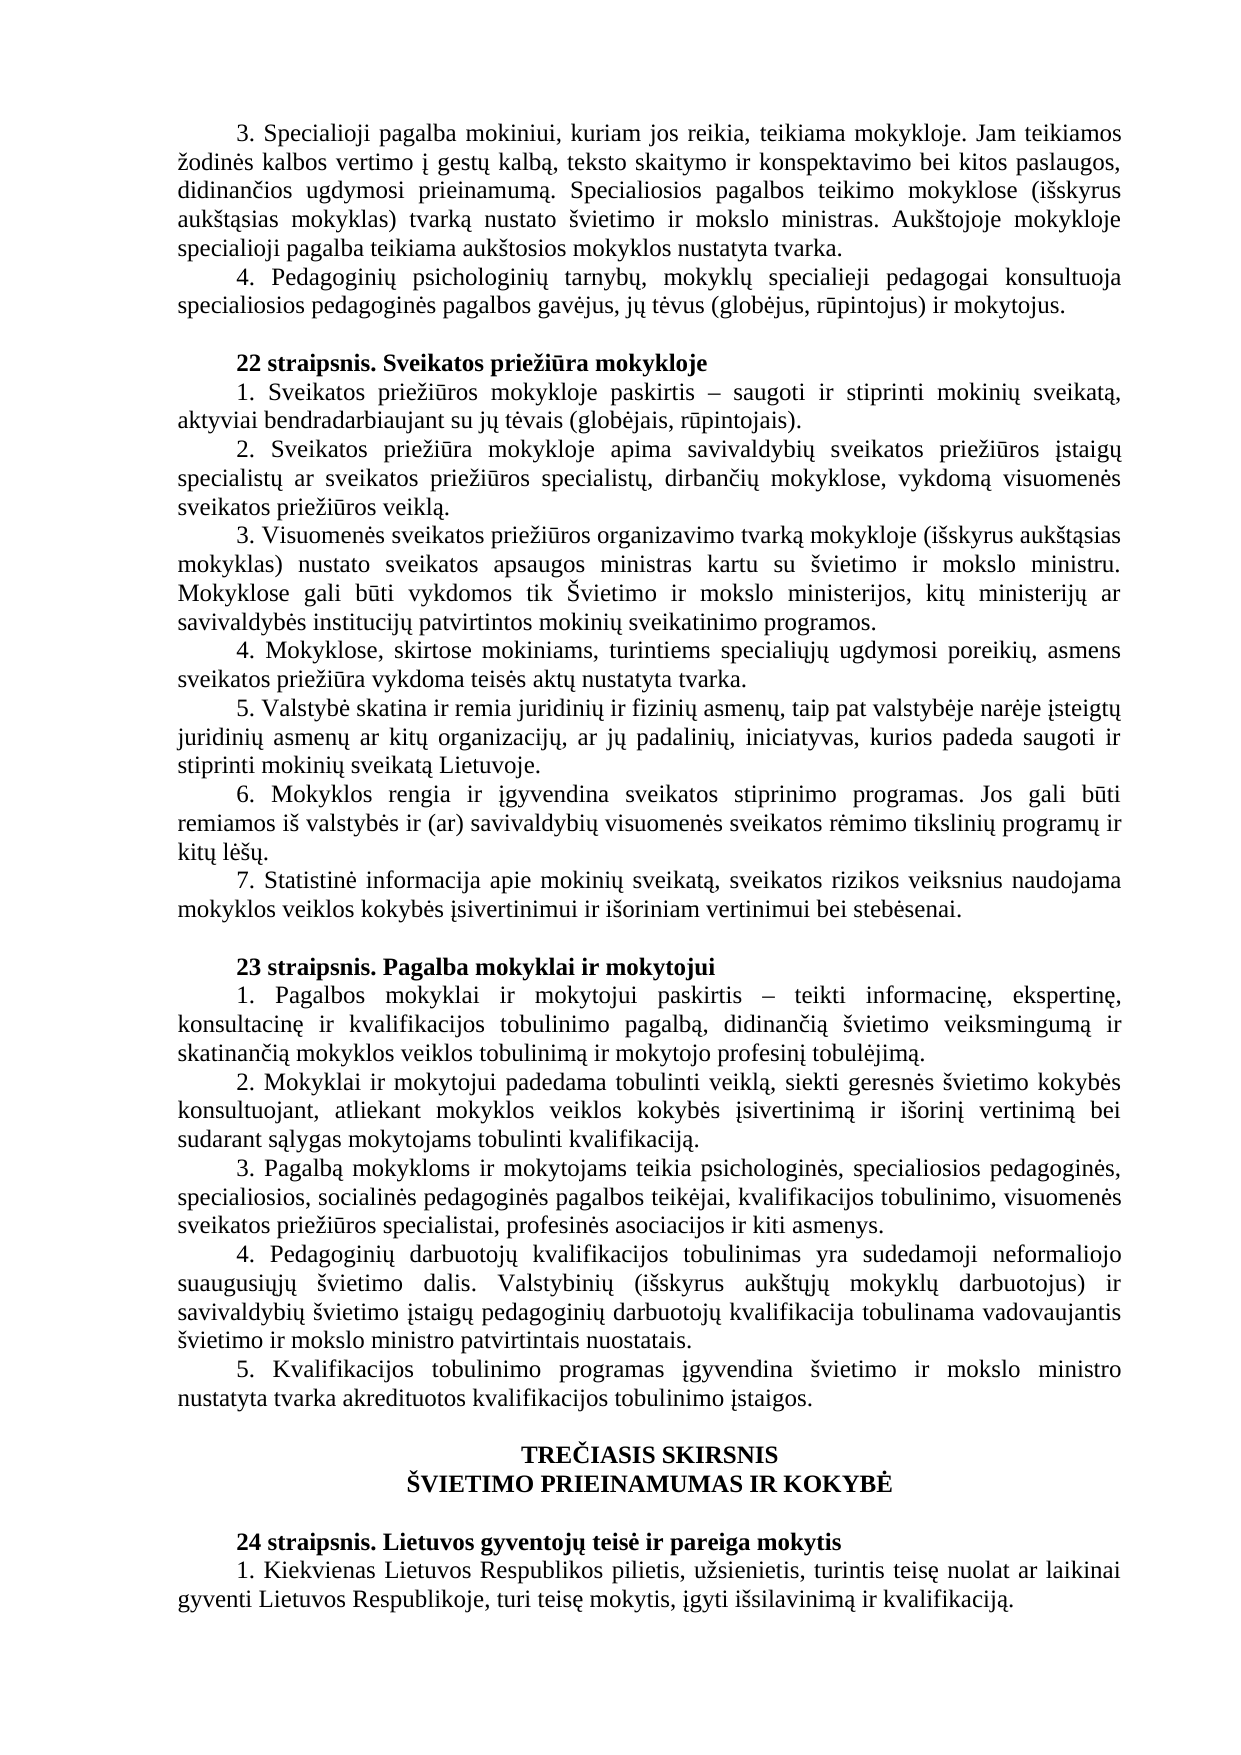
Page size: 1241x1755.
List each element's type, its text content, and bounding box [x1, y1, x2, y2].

text 22 straipsnis. Sveikatos priežiūra mokykloje [177, 348, 1122, 377]
text ŠVIETIMO PRIEINAMUMAS IR KOKYBĖ [177, 1469, 1122, 1498]
text 1. Sveikatos priežiūros mokykloje paskirtis – saugoti ir stiprinti mokinių sveikatą, aktyviai bendradarbiaujant su jų tėvais (globėjais, rūpintojais). [177, 377, 1122, 434]
text 2. Mokyklai ir mokytojui padedama tobulinti veiklą, siekti geresnės švietimo kokybės konsultuojant, atliekant mokyklos veiklos kokybės įsivertinimą ir išorinį vertinimą bei sudarant sąlygas mokytojams tobulinti kvalifikaciją. [177, 1067, 1122, 1153]
text 6. Mokyklos rengia ir įgyvendina sveikatos stiprinimo programas. Jos gali būti remiamos iš valstybės ir (ar) savivaldybių visuomenės sveikatos rėmimo tikslinių programų ir kitų lėšų. [177, 779, 1122, 866]
text 7. Statistinė informacija apie mokinių sveikatą, sveikatos rizikos veiksnius naudojama mokyklos veiklos kokybės įsivertinimui ir išoriniam vertinimui bei stebėsenai. [177, 866, 1122, 923]
text 5. Kvalifikacijos tobulinimo programas įgyvendina švietimo ir mokslo ministro nustatyta tvarka akredituotos kvalifikacijos tobulinimo įstaigos. [177, 1354, 1122, 1412]
text 5. Valstybė skatina ir remia juridinių ir fizinių asmenų, taip pat valstybėje narėje įsteigtų juridinių asmenų ar kitų organizacijų, ar jų padalinių, iniciatyvas, kurios padeda saugoti ir stiprinti mokinių sveikatą Lietuvoje. [177, 693, 1122, 779]
text 3. Visuomenės sveikatos priežiūros organizavimo tvarką mokykloje (išskyrus aukštąsias mokyklas) nustato sveikatos apsaugos ministras kartu su švietimo ir mokslo ministru. Mokyklose gali būti vykdomos tik Švietimo ir mokslo ministerijos, kitų ministerijų ar savivaldybės institucijų patvirtintos mokinių sveikatinimo programos. [177, 521, 1122, 636]
text 3. Pagalbą mokykloms ir mokytojams teikia psichologinės, specialiosios pedagoginės, specialiosios, socialinės pedagoginės pagalbos teikėjai, kvalifikacijos tobulinimo, visuomenės sveikatos priežiūros specialistai, profesinės asociacijos ir kiti asmenys. [177, 1153, 1122, 1239]
text 4. Pedagoginių psichologinių tarnybų, mokyklų specialieji pedagogai konsultuoja specialiosios pedagoginės pagalbos gavėjus, jų tėvus (globėjus, rūpintojus) ir mokytojus. [177, 262, 1122, 319]
text TREČIASIS SKIRSNIS [177, 1441, 1122, 1469]
text 4. Mokyklose, skirtose mokiniams, turintiems specialiųjų ugdymosi poreikių, asmens sveikatos priežiūra vykdoma teisės aktų nustatyta tvarka. [177, 636, 1122, 693]
text 2. Sveikatos priežiūra mokykloje apima savivaldybių sveikatos priežiūros įstaigų specialistų ar sveikatos priežiūros specialistų, dirbančių mokyklose, vykdomą visuomenės sveikatos priežiūros veiklą. [177, 434, 1122, 521]
text 1. Pagalbos mokyklai ir mokytojui paskirtis – teikti informacinę, ekspertinę, konsultacinę ir kvalifikacijos tobulinimo pagalbą, didinančią švietimo veiksmingumą ir skatinančią mokyklos veiklos tobulinimą ir mokytojo profesinį tobulėjimą. [177, 981, 1122, 1067]
text 3. Specialioji pagalba mokiniui, kuriam jos reikia, teikiama mokykloje. Jam teikiamos žodinės kalbos vertimo į gestų kalbą, teksto skaitymo ir konspektavimo bei kitos paslaugos, didinančios ugdymosi prieinamumą. Specialiosios pagalbos teikimo mokyklose (išskyrus aukštąsias mokyklas) tvarką nustato švietimo ir mokslo ministras. Aukštojoje mokykloje specialioji pagalba teikiama aukštosios mokyklos nustatyta tvarka. [177, 118, 1122, 262]
text 1. Kiekvienas Lietuvos Respublikos pilietis, užsienietis, turintis teisę nuolat ar laikinai gyventi Lietuvos Respublikoje, turi teisę mokytis, įgyti išsilavinimą ir kvalifikaciją. [177, 1556, 1122, 1613]
text 4. Pedagoginių darbuotojų kvalifikacijos tobulinimas yra sudedamoji neformaliojo suaugusiųjų švietimo dalis. Valstybinių (išskyrus aukštųjų mokyklų darbuotojus) ir savivaldybių švietimo įstaigų pedagoginių darbuotojų kvalifikacija tobulinama vadovaujantis švietimo ir mokslo ministro patvirtintais nuostatais. [177, 1239, 1122, 1354]
text 24 straipsnis. Lietuvos gyventojų teisė ir pareiga mokytis [177, 1527, 1122, 1556]
text 23 straipsnis. Pagalba mokyklai ir mokytojui [177, 952, 1122, 981]
